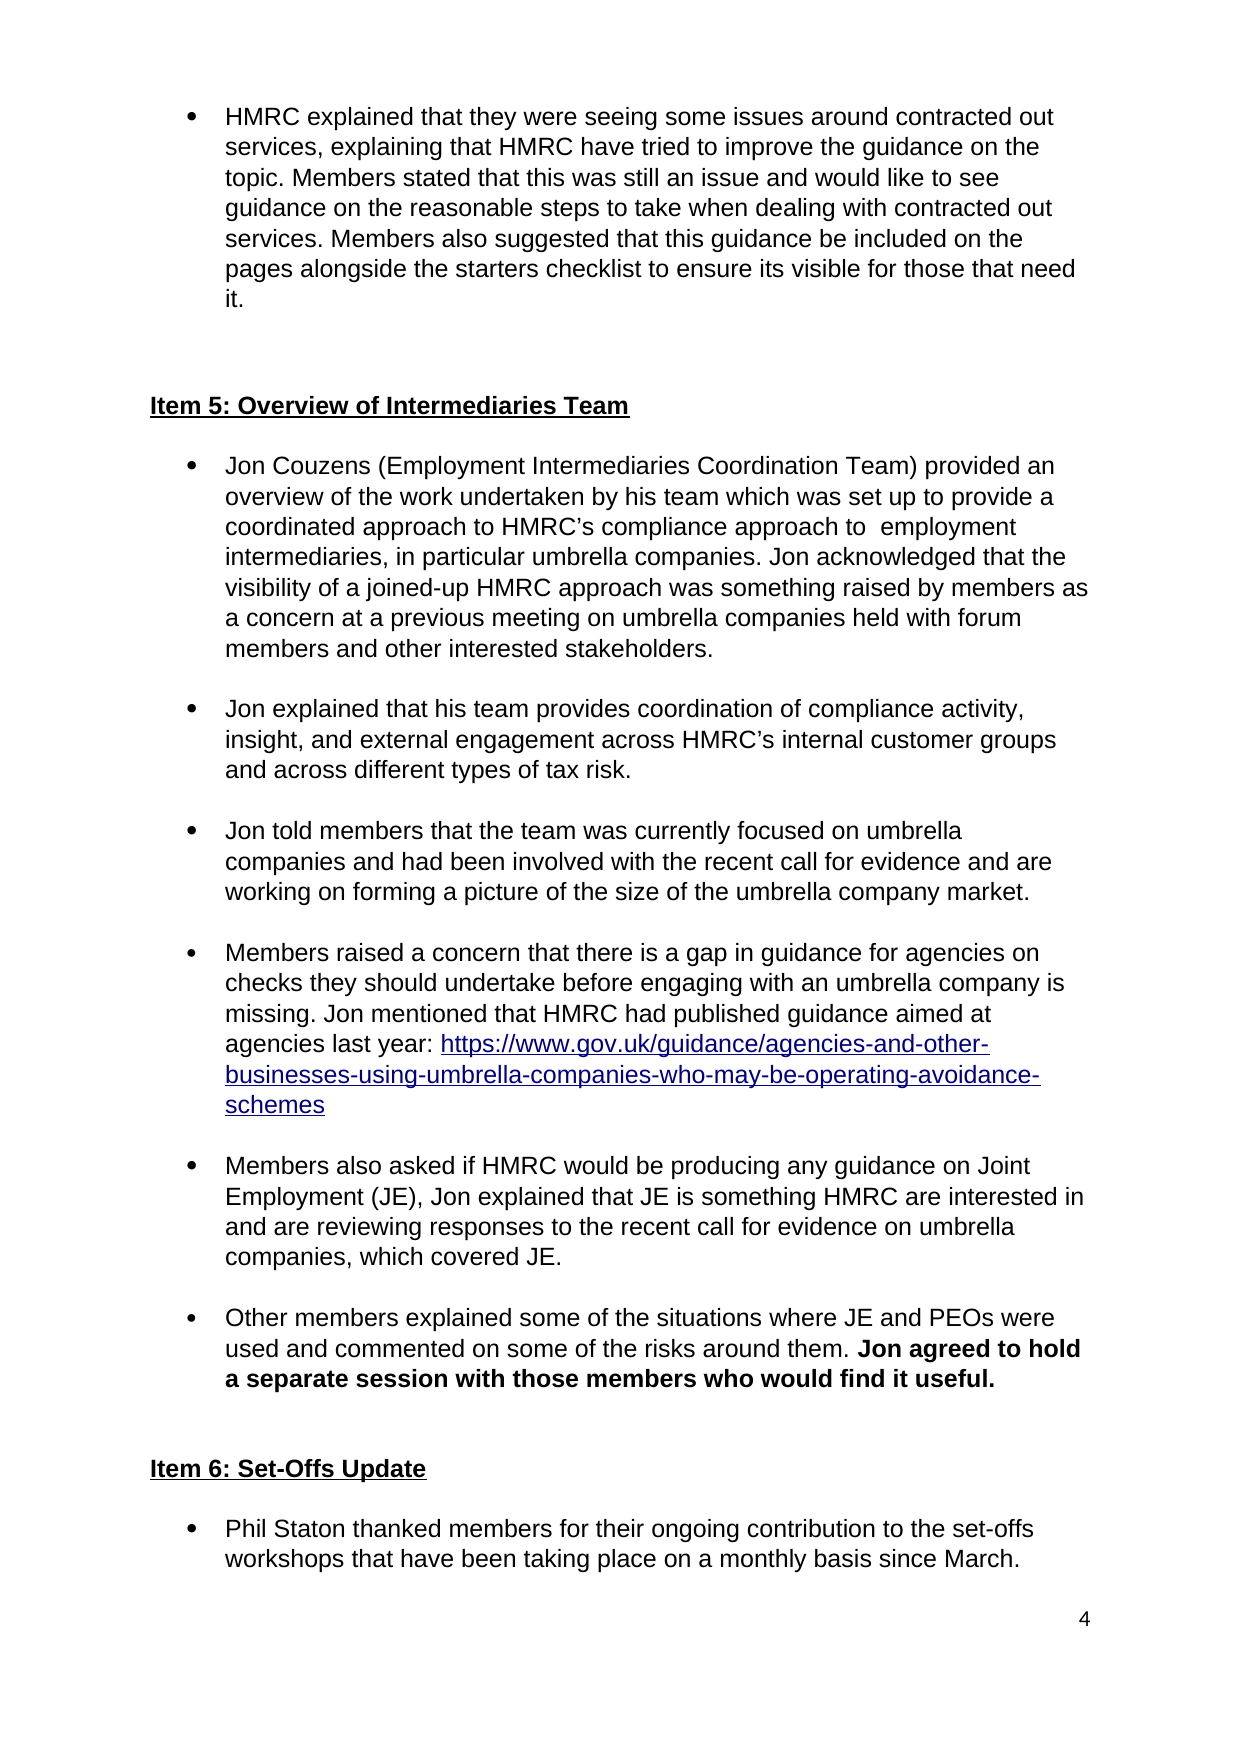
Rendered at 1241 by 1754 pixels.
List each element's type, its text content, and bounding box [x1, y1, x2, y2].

text Item 5: Overview of Intermediaries Team [150, 391, 1090, 420]
list Members raised a concern that there is a gap in guidance for agencies on checks they should undertake before engaging with an umbrella company is missing. Jon mentioned that HMRC had published guidance aimed at agencies last year: https://www.gov.uk/guidance/agencies-and-other-businesses-using-umbrella-companies-who-may-be-operating-avoidance-schemes [187, 938, 1090, 1119]
list HMRC explained that they were seeing some issues around contracted out services, explaining that HMRC have tried to improve the guidance on the topic. Members stated that this was still an issue and would like to see guidance on the reasonable steps to take when dealing with contracted out services. Members also suggested that this guidance be included on the pages alongside the starters checklist to ensure its visible for those that need it. [187, 102, 1090, 313]
text Item 6: Set-Offs Update [150, 1454, 1090, 1483]
list Other members explained some of the situations where JE and PEOs were used and commented on some of the risks around them. Jon agreed to hold a separate session with those members who would find it useful. [187, 1303, 1090, 1393]
list Phil Staton thanked members for their ongoing contribution to the set-offs workshops that have been taking place on a monthly basis since March. [187, 1514, 1090, 1573]
list Members also asked if HMRC would be producing any guidance on Joint Employment (JE), Jon explained that JE is something HMRC are interested in and are reviewing responses to the recent call for evidence on umbrella companies, which covered JE. [187, 1151, 1090, 1271]
list Jon explained that his team provides coordination of compliance activity, insight, and external engagement across HMRC’s internal customer groups and across different types of tax risk. [187, 694, 1090, 784]
list Jon Couzens (Employment Intermediaries Coordination Team) provided an overview of the work undertaken by his team which was set up to provide a coordinated approach to HMRC’s compliance approach to employment intermediaries, in particular umbrella companies. Jon acknowledged that the visibility of a joined-up HMRC approach was something raised by members as a concern at a previous meeting on umbrella companies held with forum members and other interested stakeholders. [187, 451, 1090, 662]
list Jon told members that the team was currently focused on umbrella companies and had been involved with the recent call for evidence and are working on forming a picture of the size of the umbrella company market. [187, 816, 1090, 906]
